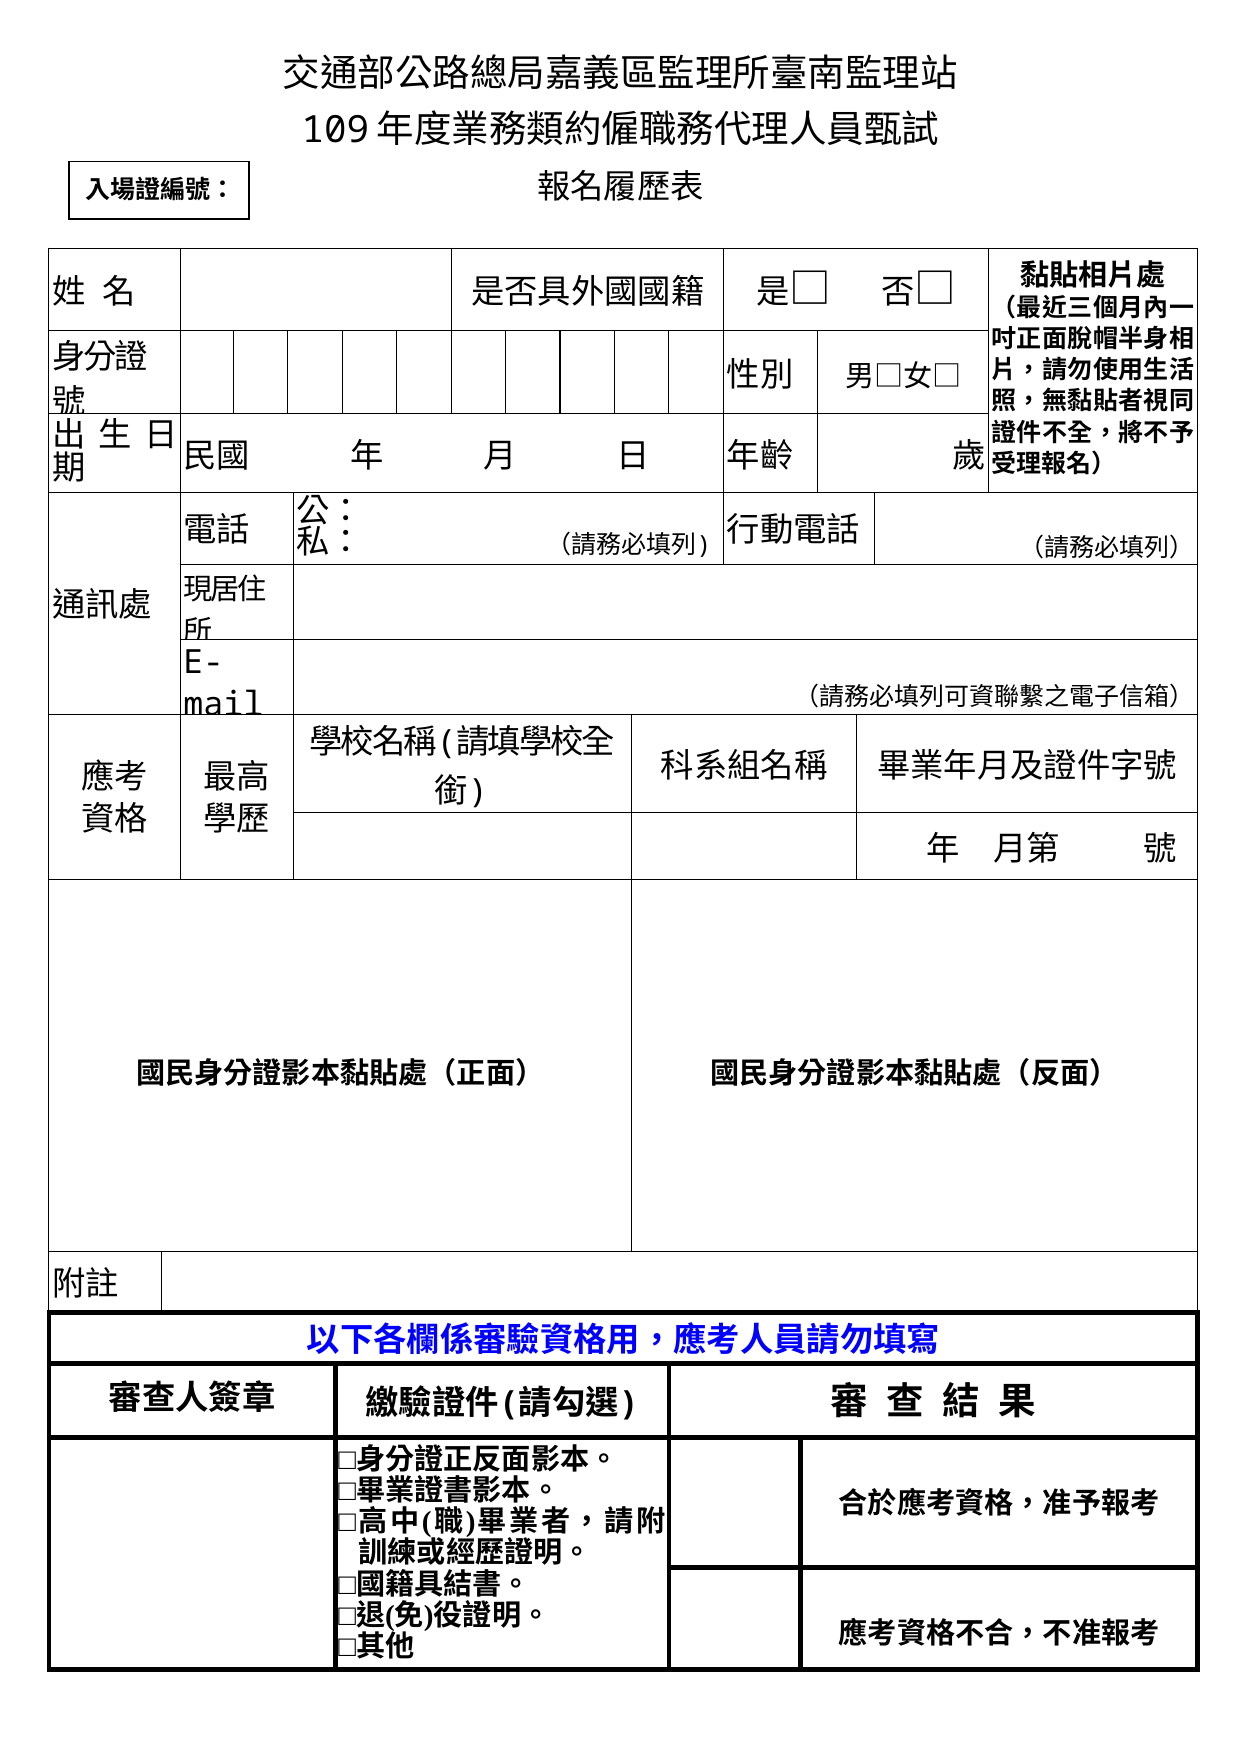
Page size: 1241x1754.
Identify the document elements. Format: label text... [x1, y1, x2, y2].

text 報名履歷表 [89, 154, 1152, 210]
table_cell 國民身分證影本黏貼處（正面） [49, 880, 631, 1251]
table_cell 繳驗證件(請勾選) [338, 1366, 667, 1435]
table_cell [51, 1440, 333, 1667]
table_cell 年齡 [724, 414, 817, 492]
table_cell [506, 331, 559, 413]
table_cell [234, 331, 287, 413]
table_cell 應考資格不合，不准報考 [803, 1570, 1195, 1667]
table_cell 年 月第 號 [857, 813, 1197, 879]
table_cell [671, 1440, 798, 1565]
table_cell （請務必填列） [875, 493, 1197, 564]
table_cell [615, 331, 668, 413]
table_cell 身分證號 [49, 331, 180, 413]
table_cell [452, 331, 505, 413]
table_cell E-mail [181, 640, 293, 714]
table_cell [632, 813, 856, 879]
table_cell 應考 資格 [49, 715, 180, 879]
table_cell [397, 331, 451, 413]
table_cell 現居住所 [181, 565, 293, 639]
text 交通部公路總局嘉義區監理所臺南監理站 [89, 41, 1152, 98]
table_cell 男□女□ [818, 331, 988, 413]
table_cell [294, 565, 1197, 639]
table_cell 公： 私： （請務必填列) [294, 493, 723, 564]
table_cell [669, 331, 723, 413]
table_cell 科系組名稱 [632, 715, 856, 812]
table_header 是否具外國國籍 [452, 249, 723, 330]
table_cell 行動電話 [724, 493, 874, 564]
table_cell 通訊處 [49, 493, 180, 714]
table_cell 最高 學歷 [181, 715, 293, 879]
table_cell 歲 [818, 414, 988, 492]
table_cell [181, 331, 233, 413]
text 入場證編號： [85, 170, 233, 206]
table_header [181, 249, 451, 330]
table_cell [671, 1570, 798, 1667]
table_cell [561, 331, 614, 413]
table_cell 出生日期 [49, 414, 180, 492]
table_cell 民國 年 月 日 [181, 414, 723, 492]
text 109年度業務類約僱職務代理人員甄試 [89, 98, 1152, 154]
table_cell 合於應考資格，准予報考 [803, 1440, 1195, 1565]
table_cell 性別 [724, 331, 817, 413]
table_cell [162, 1252, 1197, 1310]
table_cell 電話 [181, 493, 293, 564]
table_cell 國民身分證影本黏貼處（反面） [632, 880, 1197, 1251]
table_cell 以下各欄係審驗資格用，應考人員請勿填寫 [51, 1315, 1195, 1361]
table_cell 畢業年月及證件字號 [857, 715, 1197, 812]
table_cell [288, 331, 342, 413]
table_cell □身分證正反面影本。 □畢業證書影本。 □高中(職)畢業者，請附訓練或經歷證明。 □國籍具結書。 □退(免)役證明。 □其他 [338, 1440, 667, 1667]
text 報名履歷表 [70, 162, 248, 218]
table_header 姓 名 [49, 249, 180, 330]
table_cell [343, 331, 396, 413]
table_cell 學校名稱(請填學校全銜) [294, 715, 631, 812]
table_cell 審 查 結 果 [671, 1366, 1195, 1435]
table_cell 附註 [49, 1252, 161, 1310]
table_header 是□ 否□ [724, 249, 988, 330]
table_cell 審查人簽章 [51, 1366, 333, 1435]
text ： [85, 206, 233, 211]
table_cell （請務必填列可資聯繫之電子信箱） [294, 640, 1197, 714]
table_cell [294, 813, 631, 879]
table_header 黏貼相片處 （最近三個月內一吋正面脫帽半身相片，請勿使用生活照，無黏貼者視同證件不全，將不予受理報名） [989, 249, 1197, 492]
